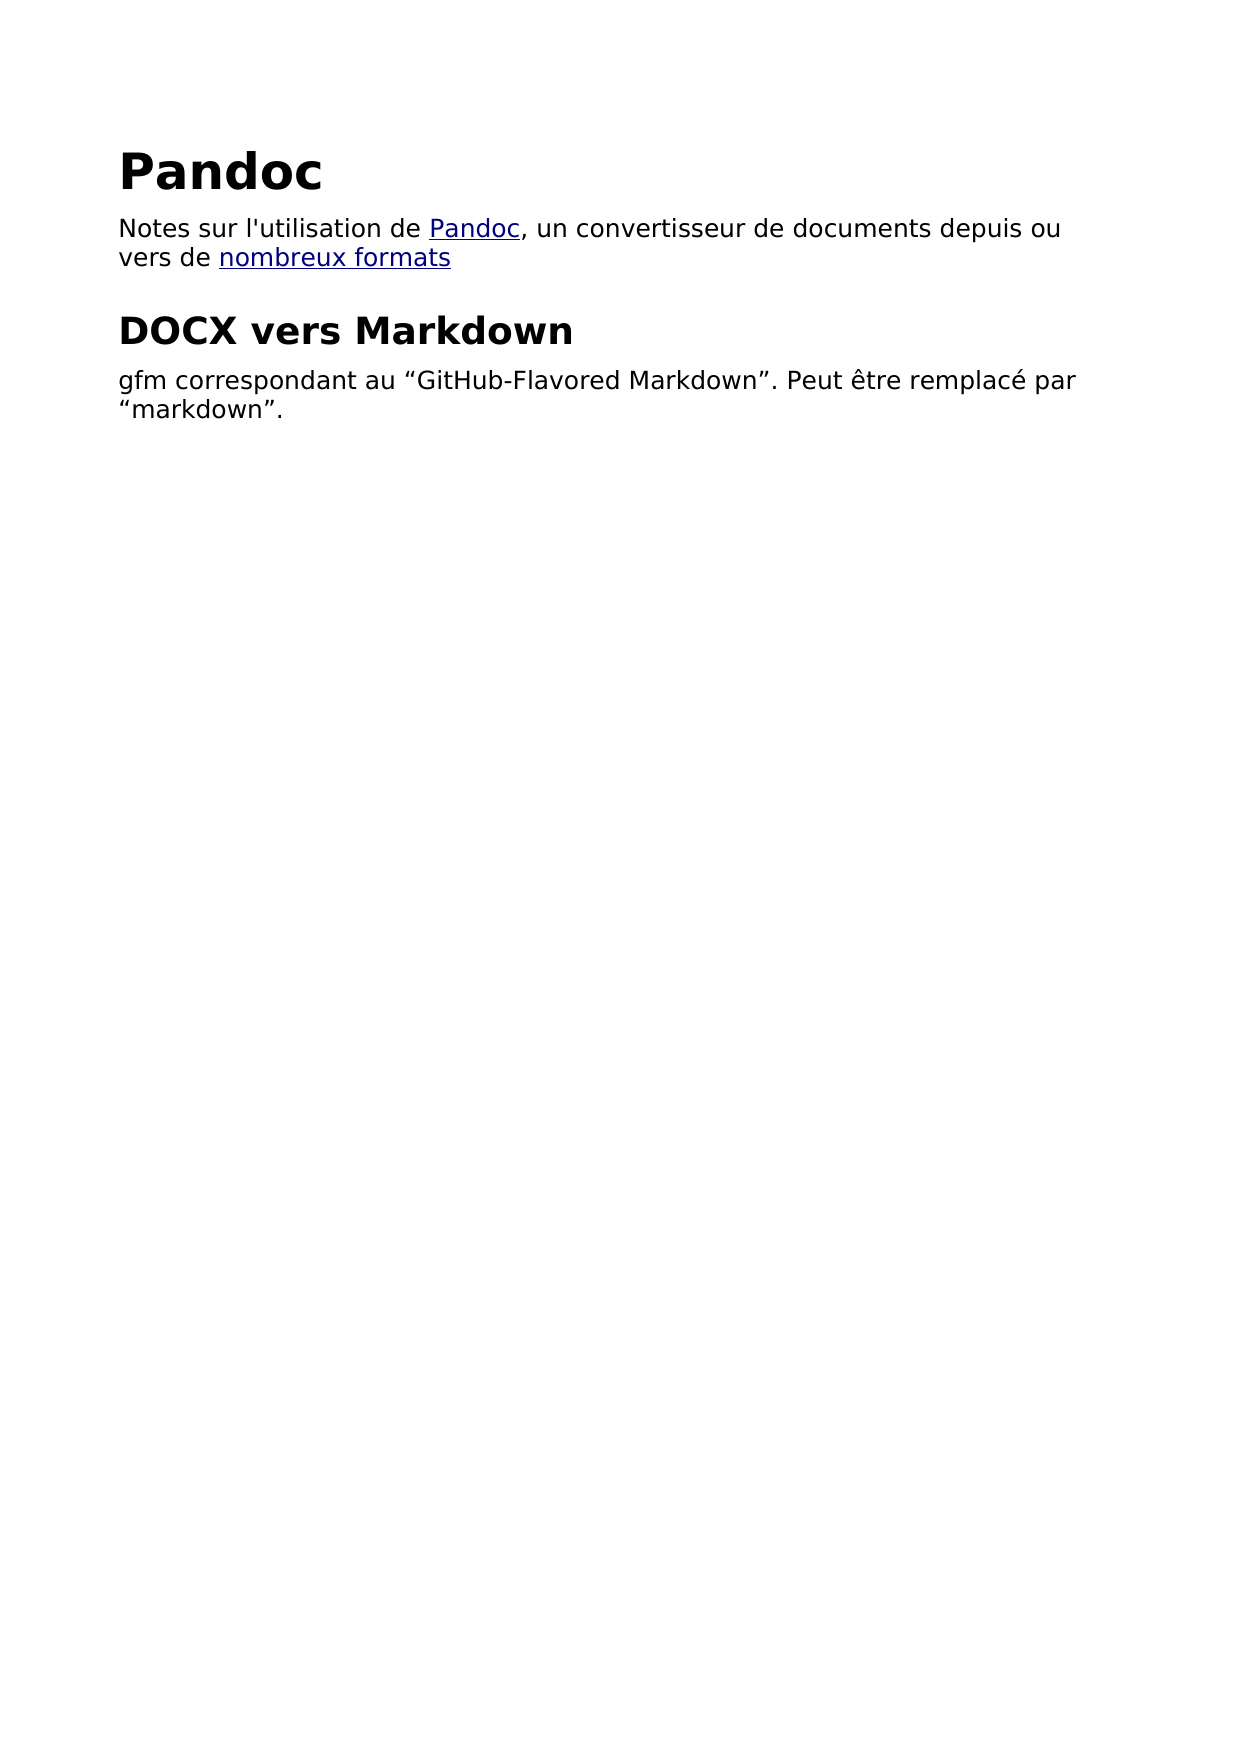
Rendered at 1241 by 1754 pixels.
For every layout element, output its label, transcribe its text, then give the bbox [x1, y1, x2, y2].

subtitle DOCX vers Markdown [118, 310, 1122, 353]
text gfm correspondant au “GitHub-Flavored Markdown”. Peut être remplacé par “markdown”. [118, 366, 1122, 424]
subtitle Pandoc [118, 143, 1122, 201]
text Notes sur l'utilisation de Pandoc, un convertisseur de documents depuis ou vers de nombreux formats [118, 214, 1122, 272]
